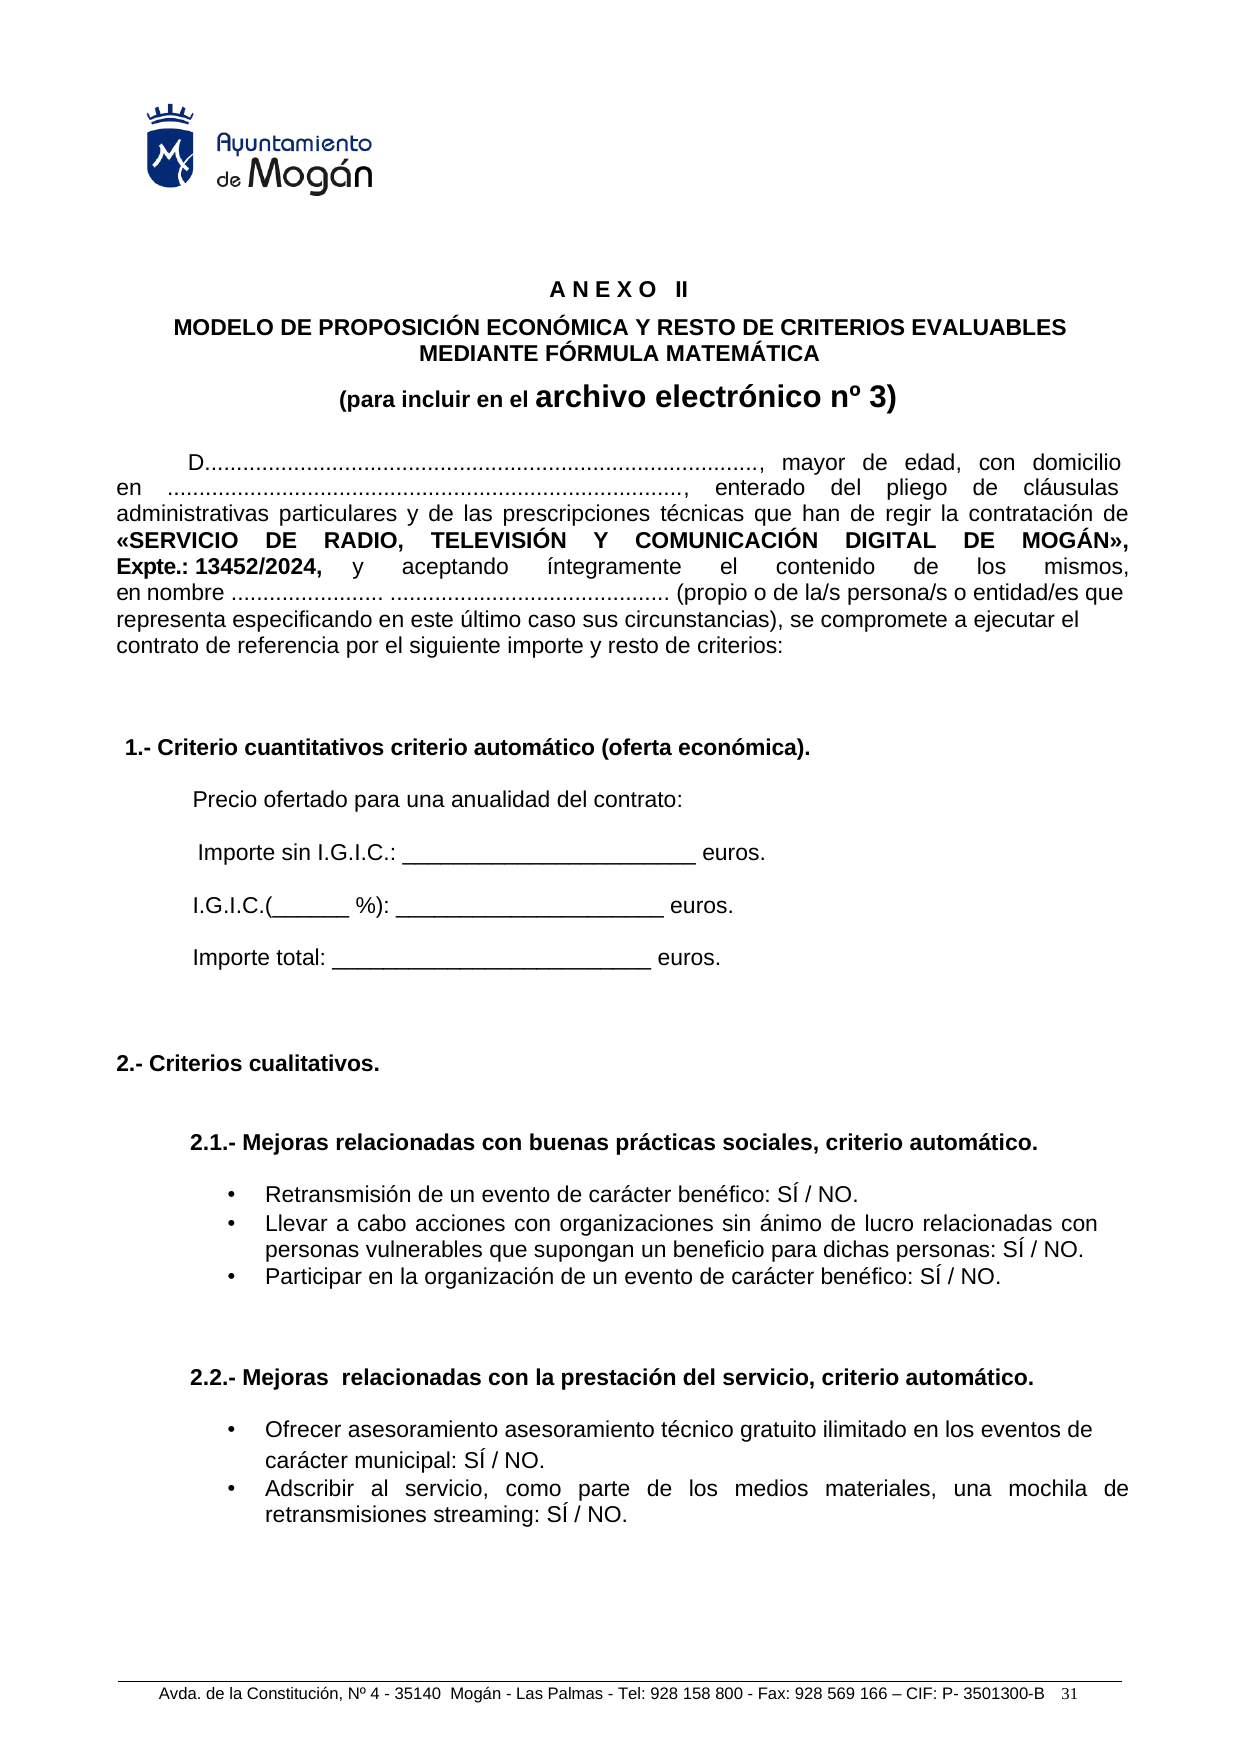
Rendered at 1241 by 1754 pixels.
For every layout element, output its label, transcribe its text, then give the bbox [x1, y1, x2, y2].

text 2.- Criterios cualitativos. [116, 1051, 1188, 1076]
text MODELO DE PROPOSICIÓN ECONÓMICA Y RESTO DE CRITERIOS EVALUABLES MEDIANTE FÓRMULA MATEMÁTICA [173, 314, 1129, 367]
list Retransmisión de un evento de carácter benéfico: SÍ / NO. [227, 1180, 1188, 1208]
text retransmisiones streaming: SÍ / NO. [265, 1502, 1188, 1528]
text Avda. de la Constitución, Nº 4 - 35140 Mogán - Las Palmas - Tel: 928 158 800 - Fax: 928 569 166 – CIF: P- 3501300-B 31 [159, 1684, 1188, 1703]
list Participar en la organización de un evento de carácter benéfico: SÍ / NO. [227, 1263, 1188, 1289]
text en ................................................................................., enterado del pliego de cláusulas [116, 475, 1188, 501]
text D......................................................................................., mayor de edad, con domicilio [182, 449, 1121, 475]
list Ofrecer asesoramiento asesoramiento técnico gratuito ilimitado en los eventos de [227, 1396, 1188, 1448]
text Precio ofertado para una anualidad del contrato: [192, 787, 1188, 813]
text 2.1.- Mejoras relacionadas con buenas prácticas sociales, criterio automático. [190, 1130, 1188, 1155]
text administrativas particulares y de las prescripciones técnicas que han de regir la contratación de «SERVICIO DE RADIO, TELEVISIÓN Y COMUNICACIÓN DIGITAL DE MOGÁN», Expte.: 13452/2024, y aceptando íntegramente el contenido de los mismos, en nombre ........................ ............................................ (propio o de la/s persona/s o entidad/es que [116, 501, 1129, 606]
text A N E X O II [549, 277, 1188, 302]
list Adscribir al servicio, como parte de los medios materiales, una mochila de [227, 1474, 1188, 1502]
text Importe sin I.G.I.C.: _______________________ euros. [184, 840, 766, 866]
text (para incluir en el archivo electrónico nº 3) [339, 379, 1188, 414]
text representa especificando en este último caso sus circunstancias), se compromete a ejecutar el contrato de referencia por el siguiente importe y resto de criterios: [116, 606, 1129, 658]
text I.G.I.C.(______ %): _____________________ euros. [192, 893, 1188, 918]
text Importe total: _________________________ euros. [192, 945, 1188, 971]
text carácter municipal: SÍ / NO. [265, 1448, 1188, 1474]
picture [132, 82, 388, 214]
text 1.- Criterio cuantitativos criterio automático (oferta económica). [124, 735, 1188, 760]
list Llevar a cabo acciones con organizaciones sin ánimo de lucro relacionadas con [227, 1208, 1188, 1237]
text 2.2.- Mejoras relacionadas con la prestación del servicio, criterio automático. [190, 1343, 1188, 1396]
text personas vulnerables que supongan un beneficio para dichas personas: SÍ / NO. [265, 1237, 1188, 1263]
